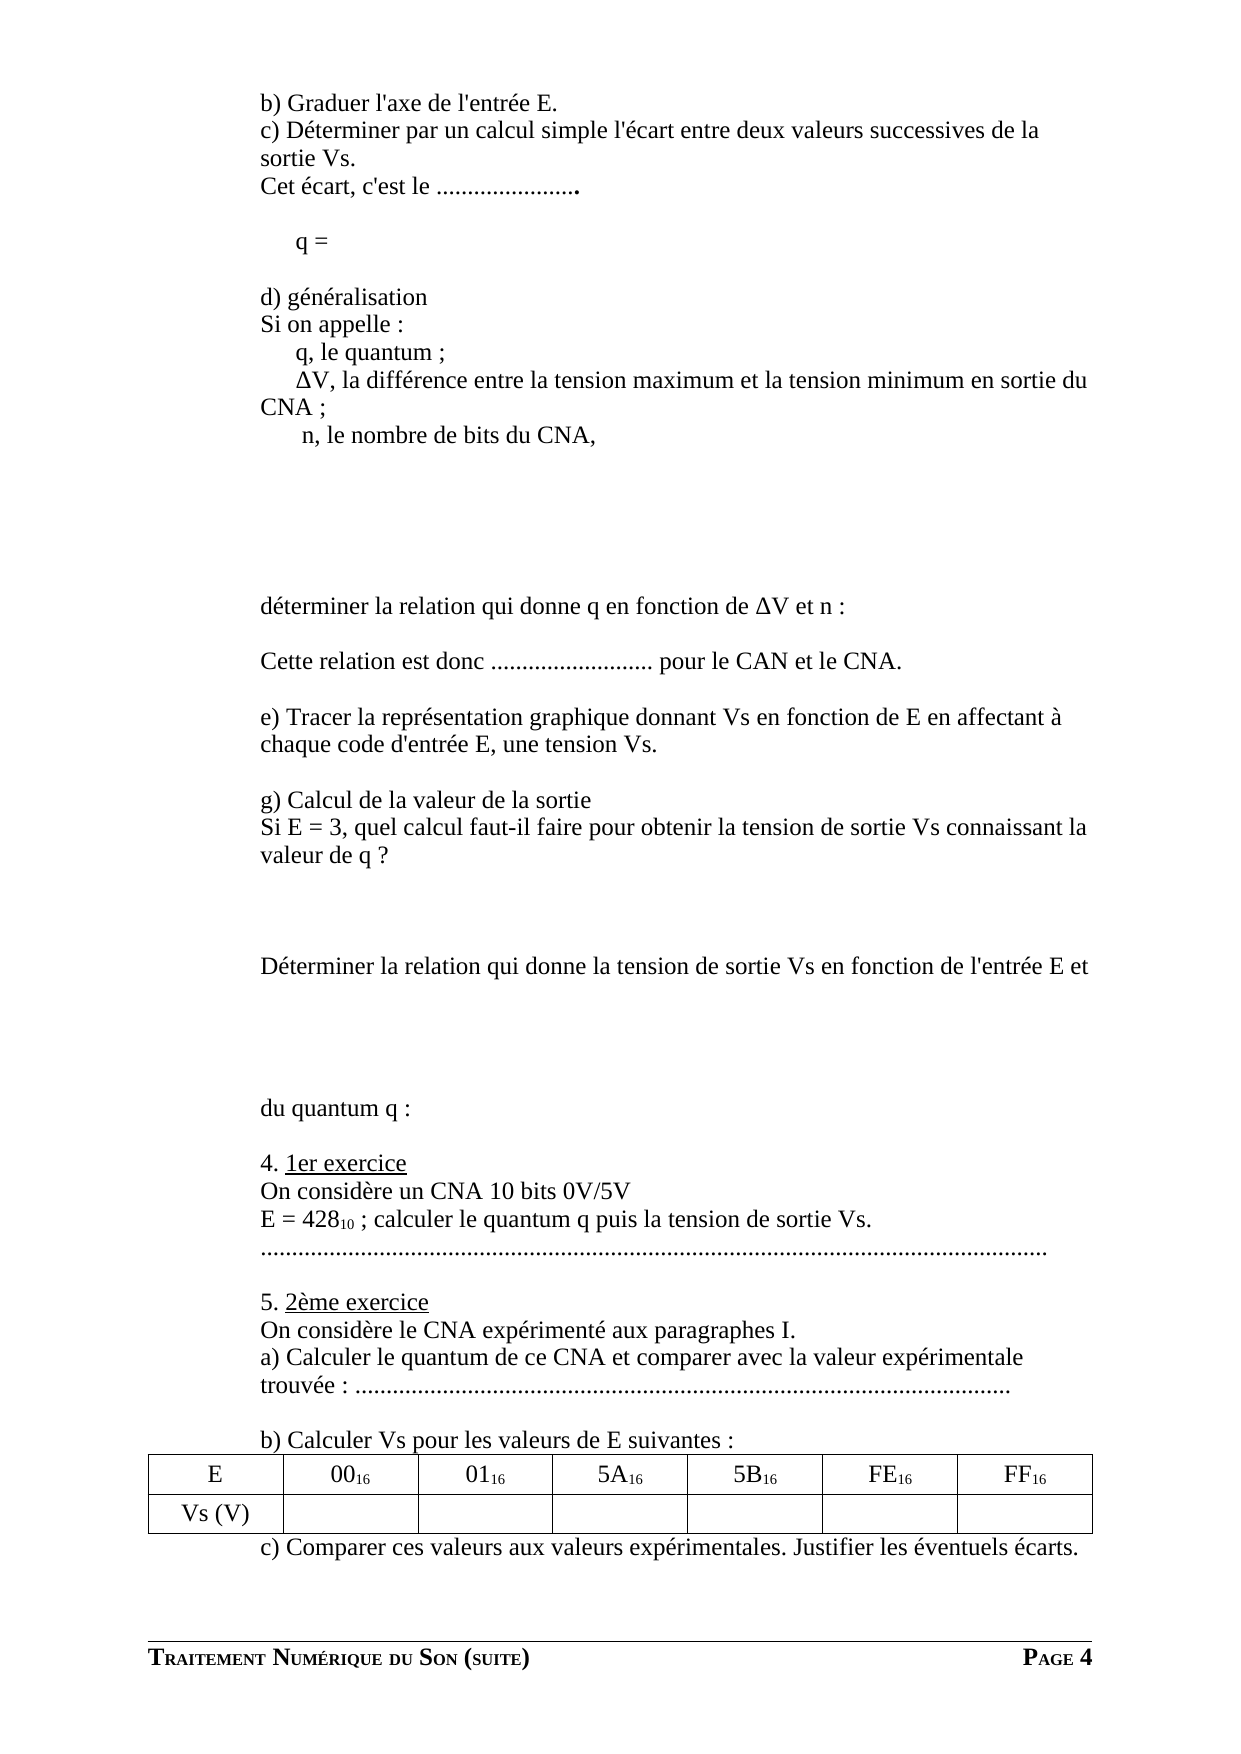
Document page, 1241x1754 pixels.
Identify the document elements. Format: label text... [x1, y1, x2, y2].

table_cell [553, 1495, 687, 1533]
table_header E [149, 1455, 283, 1493]
table_header FF16 [958, 1455, 1092, 1493]
table_cell Vs (V) [149, 1495, 283, 1533]
table_header FE16 [823, 1455, 957, 1493]
list ETUDE THEORIQUE D'UN CNA 1. Définition Le CNA réalise la fonction inverse du ........ Il convertit une grandeur ................. codée en binaire, en une grandeur ................ 2. Symbole (à compléter) 3. Principe de conversion On considère un CNA 3 bits 0V/10V. a) Représenter son symbole ci-dessous en faisant apparaitre ses entrée et sortie : Travail à faire : Comme pour l'étude du CAN, le travail va consister à tracer, ci-dessous, la représentation graphique de la relation entre la sortie et l'entrée. Mais dans le cas d'un CNA, l'entrée est numérique : E ; la sortie est ............... : Vs. Nous pourrons alors en déduire les relations ....................... à l'ensemble des CNA. b) Graduer l'axe de l'entrée E. c) Déterminer par un calcul simple l'écart entre deux valeurs successives de la sortie Vs. Cet écart, c'est le ....................... q = d) généralisation Si on appelle : q, le quantum ; ΔV, la différence entre la tension maximum et la tension minimum en sortie du CNA ; n, le nombre de bits du CNA, déterminer la relation qui donne q en fonction de ΔV et n : Cette relation est donc .......................... pour le CAN et le CNA. e) Tracer la représentation graphique donnant Vs en fonction de E en affectant à chaque code d'entrée E, une tension Vs. g) Calcul de la valeur de la sortie Si E = 3, quel calcul faut-il faire pour obtenir la tension de sortie Vs connaissant la valeur de q ? Déterminer la relation qui donne la tension de sortie Vs en fonction de l'entrée E et du quantum q : 4. 1er exercice On considère un CNA 10 bits 0V/5V E = 42810 ; calculer le quantum q puis la tension de sortie Vs. .............................................................................................................................. 5. 2ème exercice On considère le CNA expérimenté aux paragraphes I. a) Calculer le quantum de ce CNA et comparer avec la valeur expérimentale trouvée : ......................................................................................................... b) Calculer Vs pour les valeurs de E suivantes : [185, 89, 1092, 1454]
table_header 0116 [419, 1455, 552, 1493]
table_header 5A16 [553, 1455, 687, 1493]
table_header 5B16 [688, 1455, 822, 1493]
list c) Comparer ces valeurs aux valeurs expérimentales. Justifier les éventuels écarts. [185, 1534, 1092, 1588]
table_cell [958, 1495, 1092, 1533]
table_cell [284, 1495, 418, 1533]
table_header 0016 [284, 1455, 418, 1493]
table_cell [688, 1495, 822, 1533]
table_cell [823, 1495, 957, 1533]
table_cell [419, 1495, 552, 1533]
